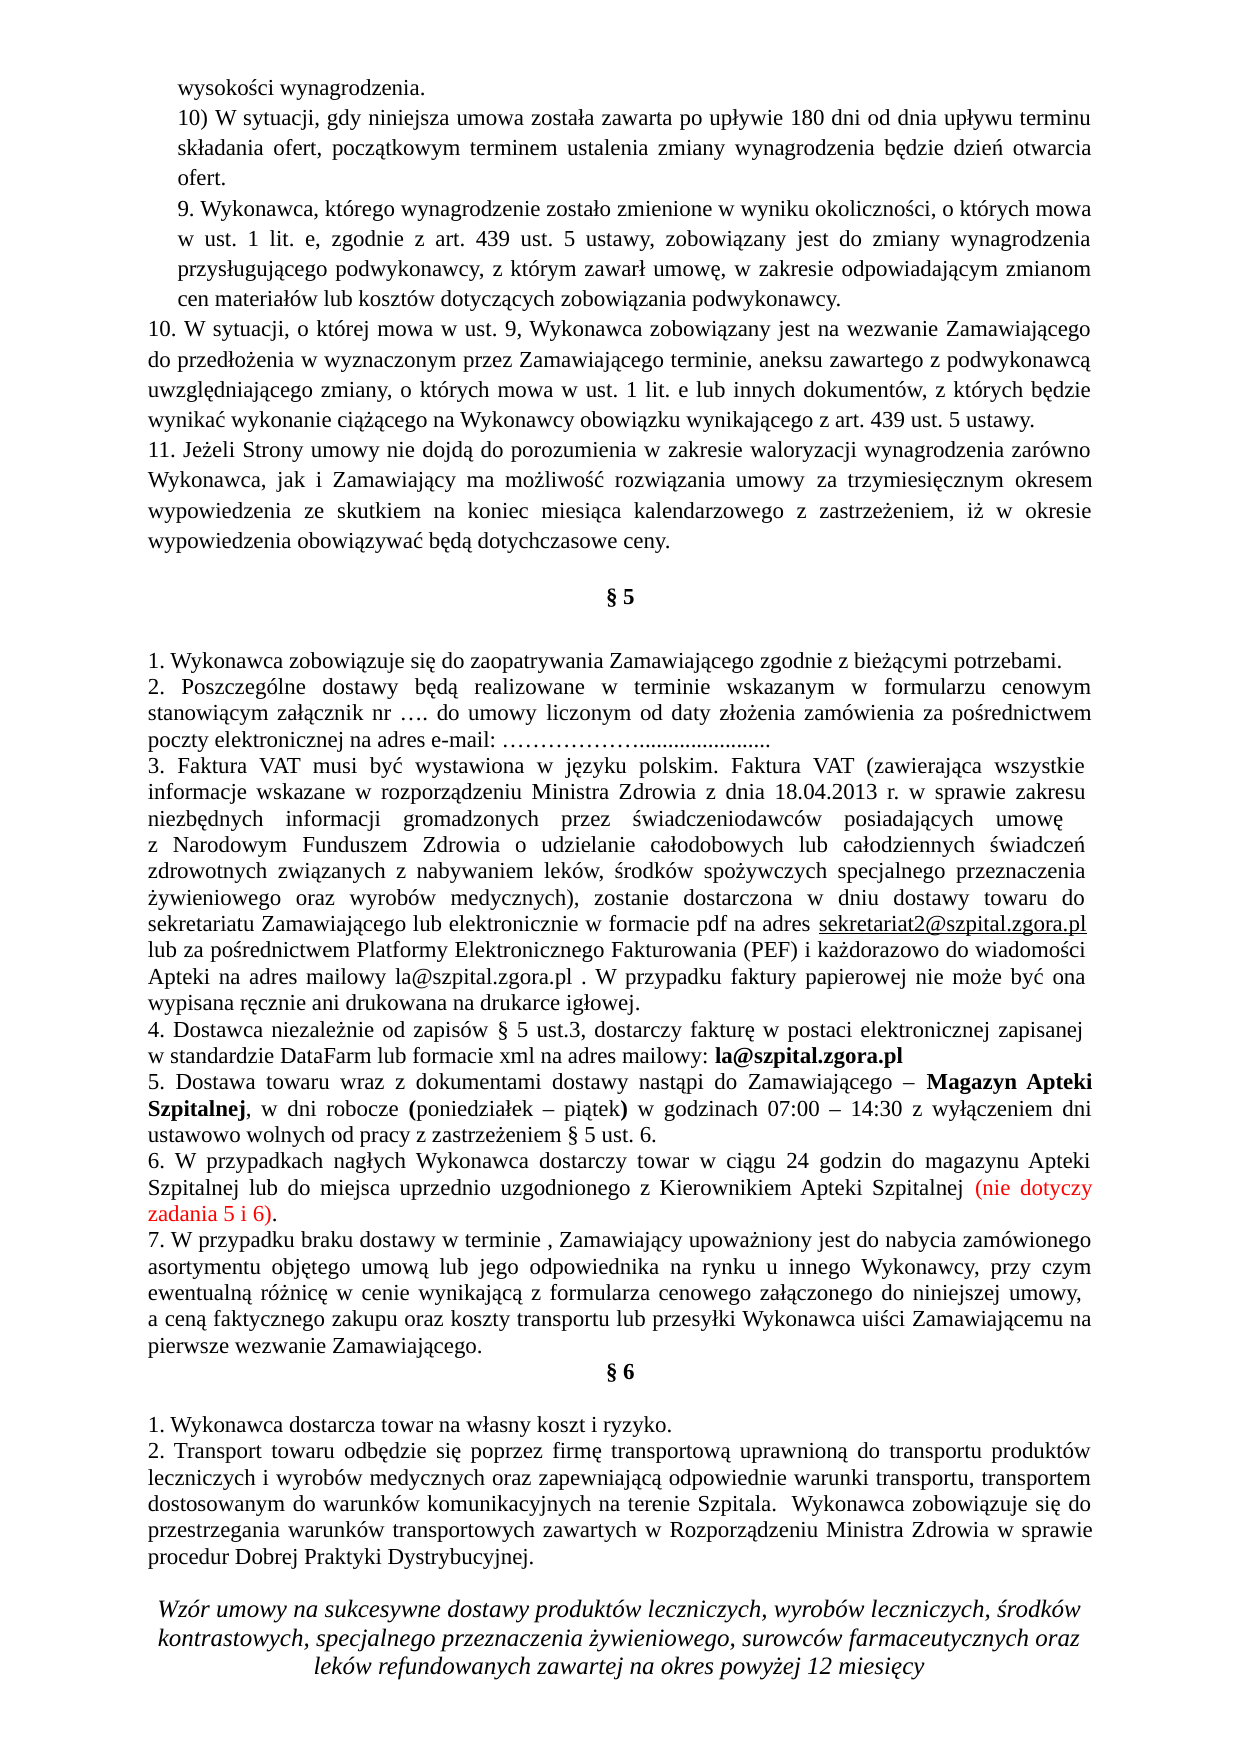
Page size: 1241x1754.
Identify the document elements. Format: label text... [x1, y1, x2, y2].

text wysokości wynagrodzenia. [177, 74, 1093, 100]
text 10) W sytuacji, gdy niniejsza umowa została zawarta po upływie 180 dni od dnia upływu terminu składania ofert, początkowym terminem ustalenia zmiany wynagrodzenia będzie dzień otwarcia ofert. [177, 104, 1093, 191]
text 6. W przypadkach nagłych Wykonawca dostarczy towar w ciągu 24 godzin do magazynu Apteki Szpitalnej lub do miejsca uprzednio uzgodnionego z Kierownikiem Apteki Szpitalnej (nie dotyczy zadania 5 i 6). [148, 1147, 1093, 1226]
text 4. Dostawca niezależnie od zapisów § 5 ust.3, dostarczy fakturę w postaci elektronicznej zapisanej w standardzie DataFarm lub formacie xml na adres mailowy: la@szpital.zgora.pl [148, 1016, 1093, 1068]
text 2. Poszczególne dostawy będą realizowane w terminie wskazanym w formularzu cenowym stanowiącym załącznik nr …. do umowy liczonym od daty złożenia zamówienia za pośrednictwem poczty elektronicznej na adres e-mail: ………………....................... [148, 673, 1093, 752]
text 1. Wykonawca zobowiązuje się do zaopatrywania Zamawiającego zgodnie z bieżącymi potrzebami. [148, 647, 1093, 673]
text § 6 [148, 1358, 1093, 1384]
text 5. Dostawa towaru wraz z dokumentami dostawy nastąpi do Zamawiającego – Magazyn Apteki Szpitalnej, w dni robocze (poniedziałek – piątek) w godzinach 07:00 – 14:30 z wyłączeniem dni ustawowo wolnych od pracy z zastrzeżeniem § 5 ust. 6. [148, 1068, 1093, 1147]
text 10. W sytuacji, o której mowa w ust. 9, Wykonawca zobowiązany jest na wezwanie Zamawiającego do przedłożenia w wyznaczonym przez Zamawiającego terminie, aneksu zawartego z podwykonawcą uwzględniającego zmiany, o których mowa w ust. 1 lit. e lub innych dokumentów, z których będzie wynikać wykonanie ciążącego na Wykonawcy obowiązku wynikającego z art. 439 ust. 5 ustawy. [148, 315, 1093, 432]
text 1. Wykonawca dostarcza towar na własny koszt i ryzyko. [148, 1411, 1093, 1437]
text § 5 [153, 583, 1087, 610]
text 11. Jeżeli Strony umowy nie dojdą do porozumienia w zakresie waloryzacji wynagrodzenia zarówno Wykonawca, jak i Zamawiający ma możliwość rozwiązania umowy za trzymiesięcznym okresem wypowiedzenia ze skutkiem na koniec miesiąca kalendarzowego z zastrzeżeniem, iż w okresie wypowiedzenia obowiązywać będą dotychczasowe ceny. [148, 436, 1093, 553]
text 7. W przypadku braku dostawy w terminie , Zamawiający upoważniony jest do nabycia zamówionego asortymentu objętego umową lub jego odpowiednika na rynku u innego Wykonawcy, przy czym ewentualną różnicę w cenie wynikającą z formularza cenowego załączonego do niniejszej umowy, a ceną faktycznego zakupu oraz koszty transportu lub przesyłki Wykonawca uiści Zamawiającemu na pierwsze wezwanie Zamawiającego. [148, 1226, 1093, 1358]
text 9. Wykonawca, którego wynagrodzenie zostało zmienione w wyniku okoliczności, o których mowa w ust. 1 lit. e, zgodnie z art. 439 ust. 5 ustawy, zobowiązany jest do zmiany wynagrodzenia przysługującego podwykonawcy, z którym zawarł umowę, w zakresie odpowiadającym zmianom cen materiałów lub kosztów dotyczących zobowiązania podwykonawcy. [177, 194, 1093, 312]
text 3. Faktura VAT musi być wystawiona w języku polskim. Faktura VAT (zawierająca wszystkie informacje wskazane w rozporządzeniu Ministra Zdrowia z dnia 18.04.2013 r. w sprawie zakresu niezbędnych informacji gromadzonych przez świadczeniodawców posiadających umowę z Narodowym Funduszem Zdrowia o udzielanie całodobowych lub całodziennych świadczeń zdrowotnych związanych z nabywaniem leków, środków spożywczych specjalnego przeznaczenia żywieniowego oraz wyrobów medycznych), zostanie dostarczona w dniu dostawy towaru do sekretariatu Zamawiającego lub elektronicznie w formacie pdf na adres sekretariat2@szpital.zgora.pl lub za pośrednictwem Platformy Elektronicznego Fakturowania (PEF) i każdorazowo do wiadomości Apteki na adres mailowy la@szpital.zgora.pl . W przypadku faktury papierowej nie może być ona wypisana ręcznie ani drukowana na drukarce igłowej. [148, 752, 1087, 1016]
text 2. Transport towaru odbędzie się poprzez firmę transportową uprawnioną do transportu produktów leczniczych i wyrobów medycznych oraz zapewniającą odpowiednie warunki transportu, transportem dostosowanym do warunków komunikacyjnych na terenie Szpitala. Wykonawca zobowiązuje się do przestrzegania warunków transportowych zawartych w Rozporządzeniu Ministra Zdrowia w sprawie procedur Dobrej Praktyki Dystrybucyjnej. [148, 1437, 1093, 1569]
